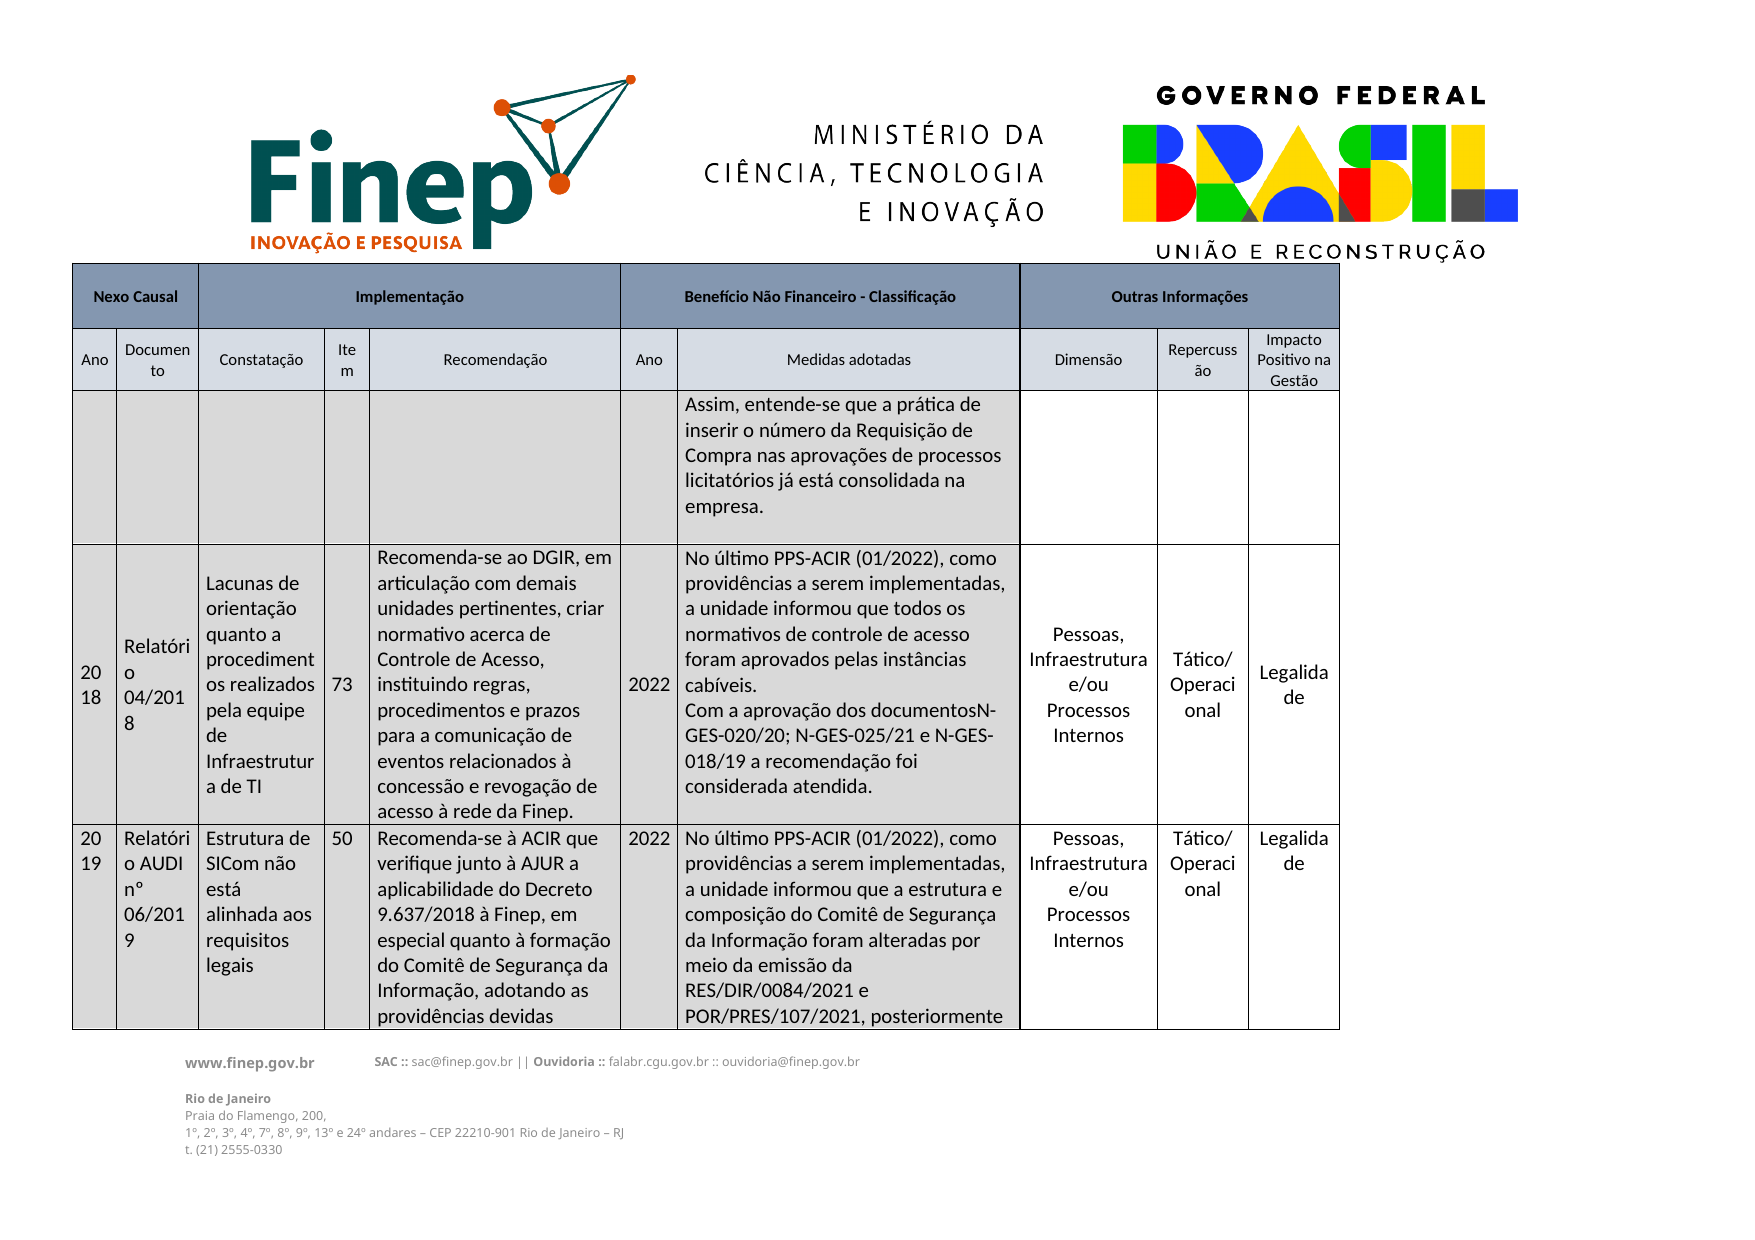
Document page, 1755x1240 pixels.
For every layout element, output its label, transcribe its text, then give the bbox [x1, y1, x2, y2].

table_cell No último PPS-ACIR (01/2022), como providências a serem implementadas, a unidade informou que a estrutura e composição do Comitê de Segurança da Informação foram alteradas por meio da emissão da RES/DIR/0084/2021 e POR/PRES/107/2021, posteriormente [678, 825, 1019, 1028]
table_cell Relatório 04/2018 [117, 545, 198, 824]
table_cell Documento [117, 329, 198, 390]
table_cell Ano [621, 329, 677, 390]
table_cell [621, 391, 677, 543]
table_cell Pessoas, Infraestrutura e/ou Processos Internos [1021, 825, 1157, 1028]
table_cell [1158, 391, 1248, 543]
table_cell [117, 391, 198, 543]
table_cell Repercussão [1158, 329, 1248, 390]
table_cell Tático/ Operacional [1158, 545, 1248, 824]
table_cell Legalidade [1249, 545, 1339, 824]
table_cell [73, 391, 116, 543]
table_header Nexo Causal [73, 264, 198, 328]
table_cell 50 [325, 825, 369, 1028]
table_header Implementação [199, 264, 620, 328]
table_cell Pessoas, Infraestrutura e/ou Processos Internos [1021, 545, 1157, 824]
table_cell 73 [325, 545, 369, 824]
table_cell 2022 [621, 825, 677, 1028]
table_cell [1021, 391, 1157, 543]
table_cell Recomendação [370, 329, 620, 390]
table_cell Recomenda-se à ACIR que verifique junto à AJUR a aplicabilidade do Decreto 9.637/2018 à Finep, em especial quanto à formação do Comitê de Segurança da Informação, adotando as providências devidas [370, 825, 620, 1028]
table_cell 2022 [621, 545, 677, 824]
table_cell Lacunas de orientação quanto a procedimentos realizados pela equipe de Infraestrutura de TI [199, 545, 324, 824]
table_cell [199, 391, 324, 543]
table_cell Relatório AUDI nº 06/2019 [117, 825, 198, 1028]
table_cell Dimensão [1021, 329, 1157, 390]
table_cell Ano [73, 329, 116, 390]
table_cell [325, 391, 369, 543]
table_cell No último PPS-ACIR (01/2022), como providências a serem implementadas, a unidade informou que todos os normativos de controle de acesso foram aprovados pelas instâncias cabíveis. Com a aprovação dos documentosN-GES-020/20; N-GES-025/21 e N-GES-018/19 a recomendação foi considerada atendida. [678, 545, 1019, 824]
table_cell Tático/ Operacional [1158, 825, 1248, 1028]
table_cell Impacto Positivo na Gestão [1249, 329, 1339, 390]
table_cell [1249, 391, 1339, 543]
table_cell Recomenda-se ao DGIR, em articulação com demais unidades pertinentes, criar normativo acerca de Controle de Acesso, instituindo regras, procedimentos e prazos para a comunicação de eventos relacionados à concessão e revogação de acesso à rede da Finep. [370, 545, 620, 824]
table_cell [370, 391, 620, 543]
table_cell Assim, entende-se que a prática de inserir o número da Requisição de Compra nas aprovações de processos licitatórios já está consolidada na empresa. [678, 391, 1019, 543]
table_cell Constatação [199, 329, 324, 390]
table_cell 2018 [73, 545, 116, 824]
table_cell Estrutura de SICom não está alinhada aos requisitos legais [199, 825, 324, 1028]
table_cell 2019 [73, 825, 116, 1028]
table_cell Item [325, 329, 369, 390]
table_cell Medidas adotadas [678, 329, 1019, 390]
table_header Outras Informações [1021, 264, 1339, 328]
table_cell Legalidade [1249, 825, 1339, 1028]
table_header Benefício Não Financeiro - Classificação [621, 264, 1019, 328]
